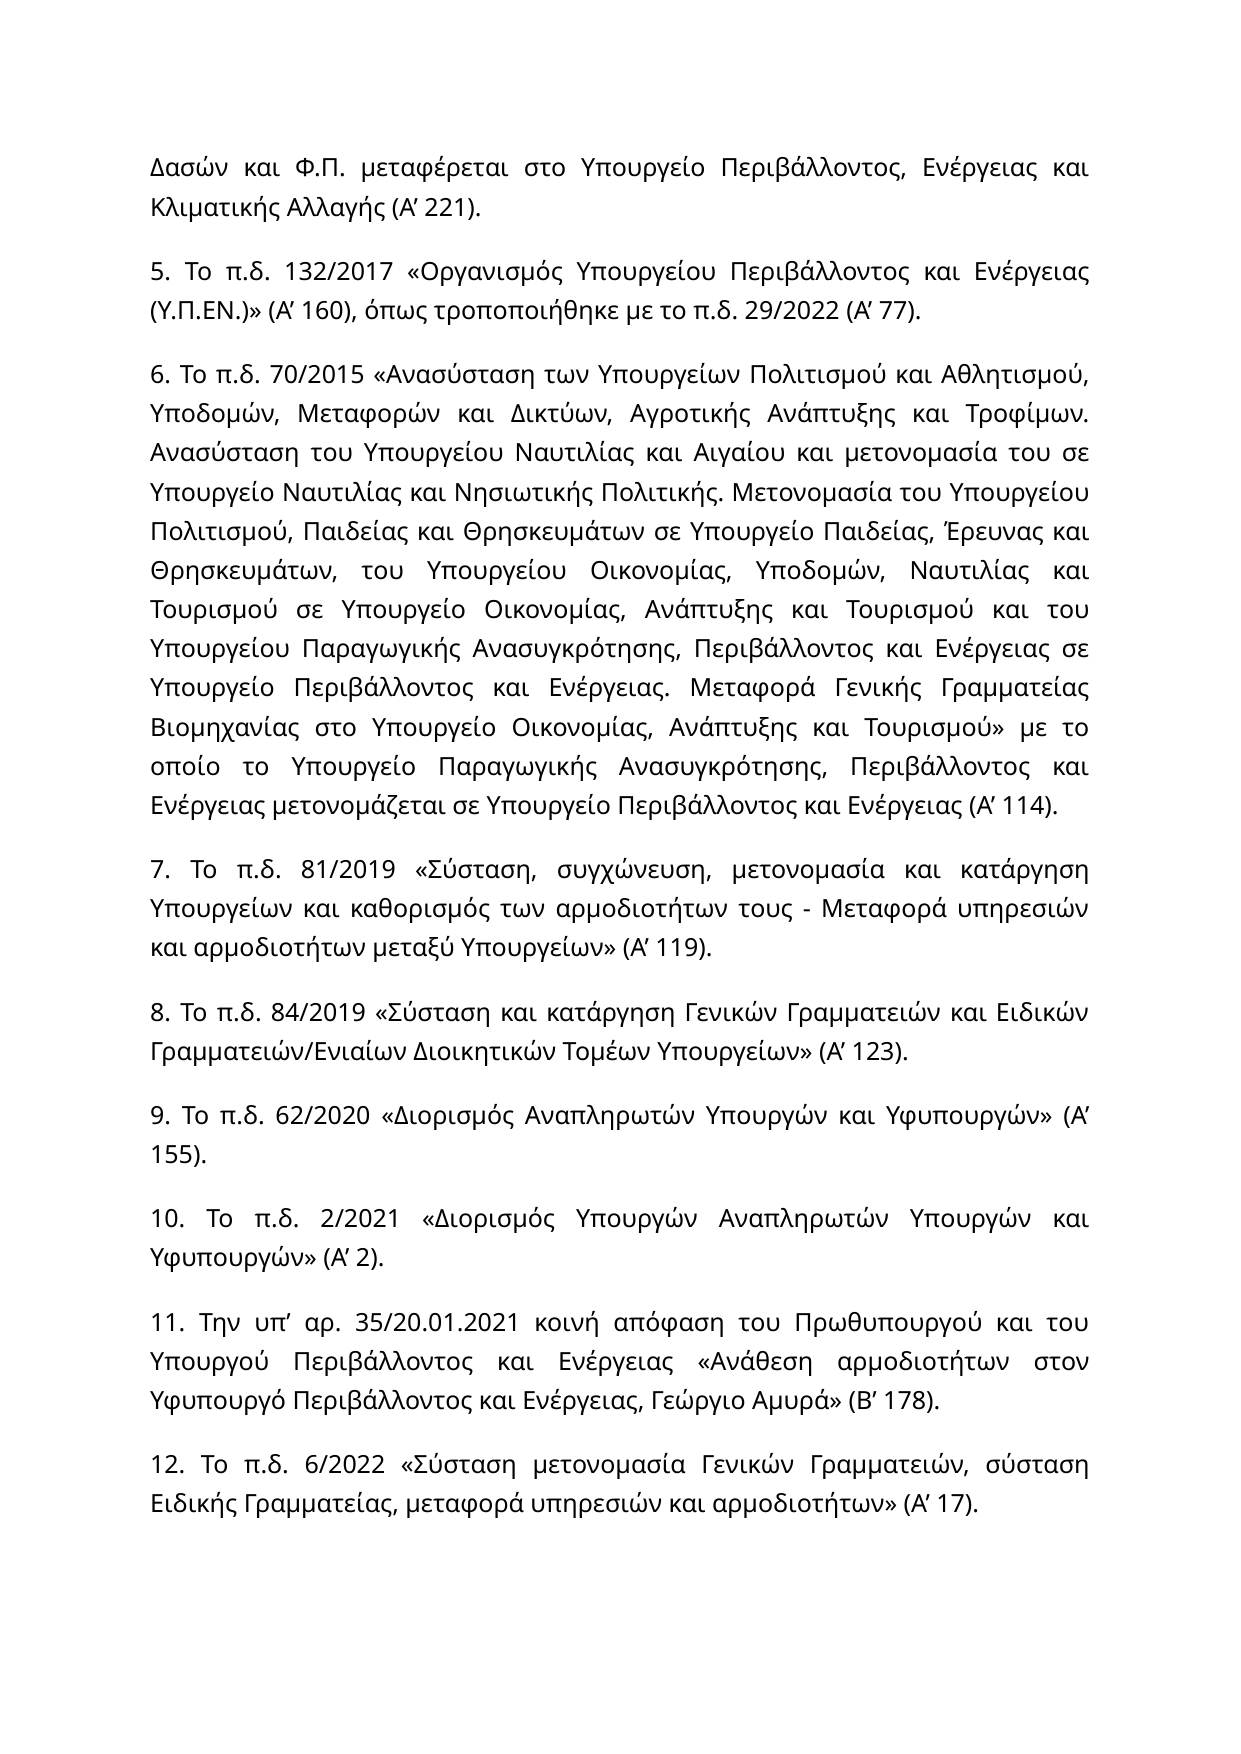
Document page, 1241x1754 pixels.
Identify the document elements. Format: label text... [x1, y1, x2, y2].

text 11. Την υπ’ αρ. 35/20.01.2021 κοινή απόφαση του Πρωθυπουργού και του Υπουργού Περιβάλλοντος και Ενέργειας «Ανάθεση αρμοδιοτήτων στον Υφυπουργό Περιβάλλοντος και Ενέργειας, Γεώργιο Αμυρά» (Β’ 178). [150, 1304, 1090, 1417]
text 12. Το π.δ. 6/2022 «Σύσταση μετονομασία Γενικών Γραμματειών, σύσταση Ειδικής Γραμματείας, μεταφορά υπηρεσιών και αρμοδιοτήτων» (Α’ 17). [150, 1447, 1090, 1520]
text 8. Το π.δ. 84/2019 «Σύσταση και κατάργηση Γενικών Γραμματειών και Ειδικών Γραμματειών/Ενιαίων Διοικητικών Τομέων Υπουργείων» (Α’ 123). [150, 994, 1090, 1067]
text 10. Το π.δ. 2/2021 «Διορισμός Υπουργών Αναπληρωτών Υπουργών και Υφυπουργών» (Α’ 2). [150, 1201, 1090, 1274]
text Δασών και Φ.Π. μεταφέρεται στο Υπουργείο Περιβάλλοντος, Ενέργειας και Κλιματικής Αλλαγής (Α’ 221). [150, 150, 1090, 223]
text 6. Το π.δ. 70/2015 «Ανασύσταση των Υπουργείων Πολιτισμού και Αθλητισμού, Υποδομών, Μεταφορών και Δικτύων, Αγροτικής Ανάπτυξης και Τροφίμων. Ανασύσταση του Υπουργείου Ναυτιλίας και Αιγαίου και μετονομασία του σε Υπουργείο Ναυτιλίας και Νησιωτικής Πολιτικής. Μετονομασία του Υπουργείου Πολιτισμού, Παιδείας και Θρησκευμάτων σε Υπουργείο Παιδείας, Έρευνας και Θρησκευμάτων, του Υπουργείου Οικονομίας, Υποδομών, Ναυτιλίας και Τουρισμού σε Υπουργείο Οικονομίας, Ανάπτυξης και Τουρισμού και του Υπουργείου Παραγωγικής Ανασυγκρότησης, Περιβάλλοντος και Ενέργειας σε Υπουργείο Περιβάλλοντος και Ενέργειας. Μεταφορά Γενικής Γραμματείας Βιομηχανίας στο Υπουργείο Οικονομίας, Ανάπτυξης και Τουρισμού» με το οποίο το Υπουργείο Παραγωγικής Ανασυγκρότησης, Περιβάλλοντος και Ενέργειας μετονομάζεται σε Υπουργείο Περιβάλλοντος και Ενέργειας (Α’ 114). [150, 357, 1090, 822]
text 5. Το π.δ. 132/2017 «Οργανισμός Υπουργείου Περιβάλλοντος και Ενέργειας (Υ.Π.ΕΝ.)» (Α’ 160), όπως τροποποιήθηκε με το π.δ. 29/2022 (Α’ 77). [150, 253, 1090, 327]
text 7. Το π.δ. 81/2019 «Σύσταση, συγχώνευση, μετονομασία και κατάργηση Υπουργείων και καθορισμός των αρμοδιοτήτων τους - Μεταφορά υπηρεσιών και αρμοδιοτήτων μεταξύ Υπουργείων» (Α’ 119). [150, 852, 1090, 964]
text 9. To π.δ. 62/2020 «Διορισμός Αναπληρωτών Υπουργών και Υφυπουργών» (Α’ 155). [150, 1097, 1090, 1171]
